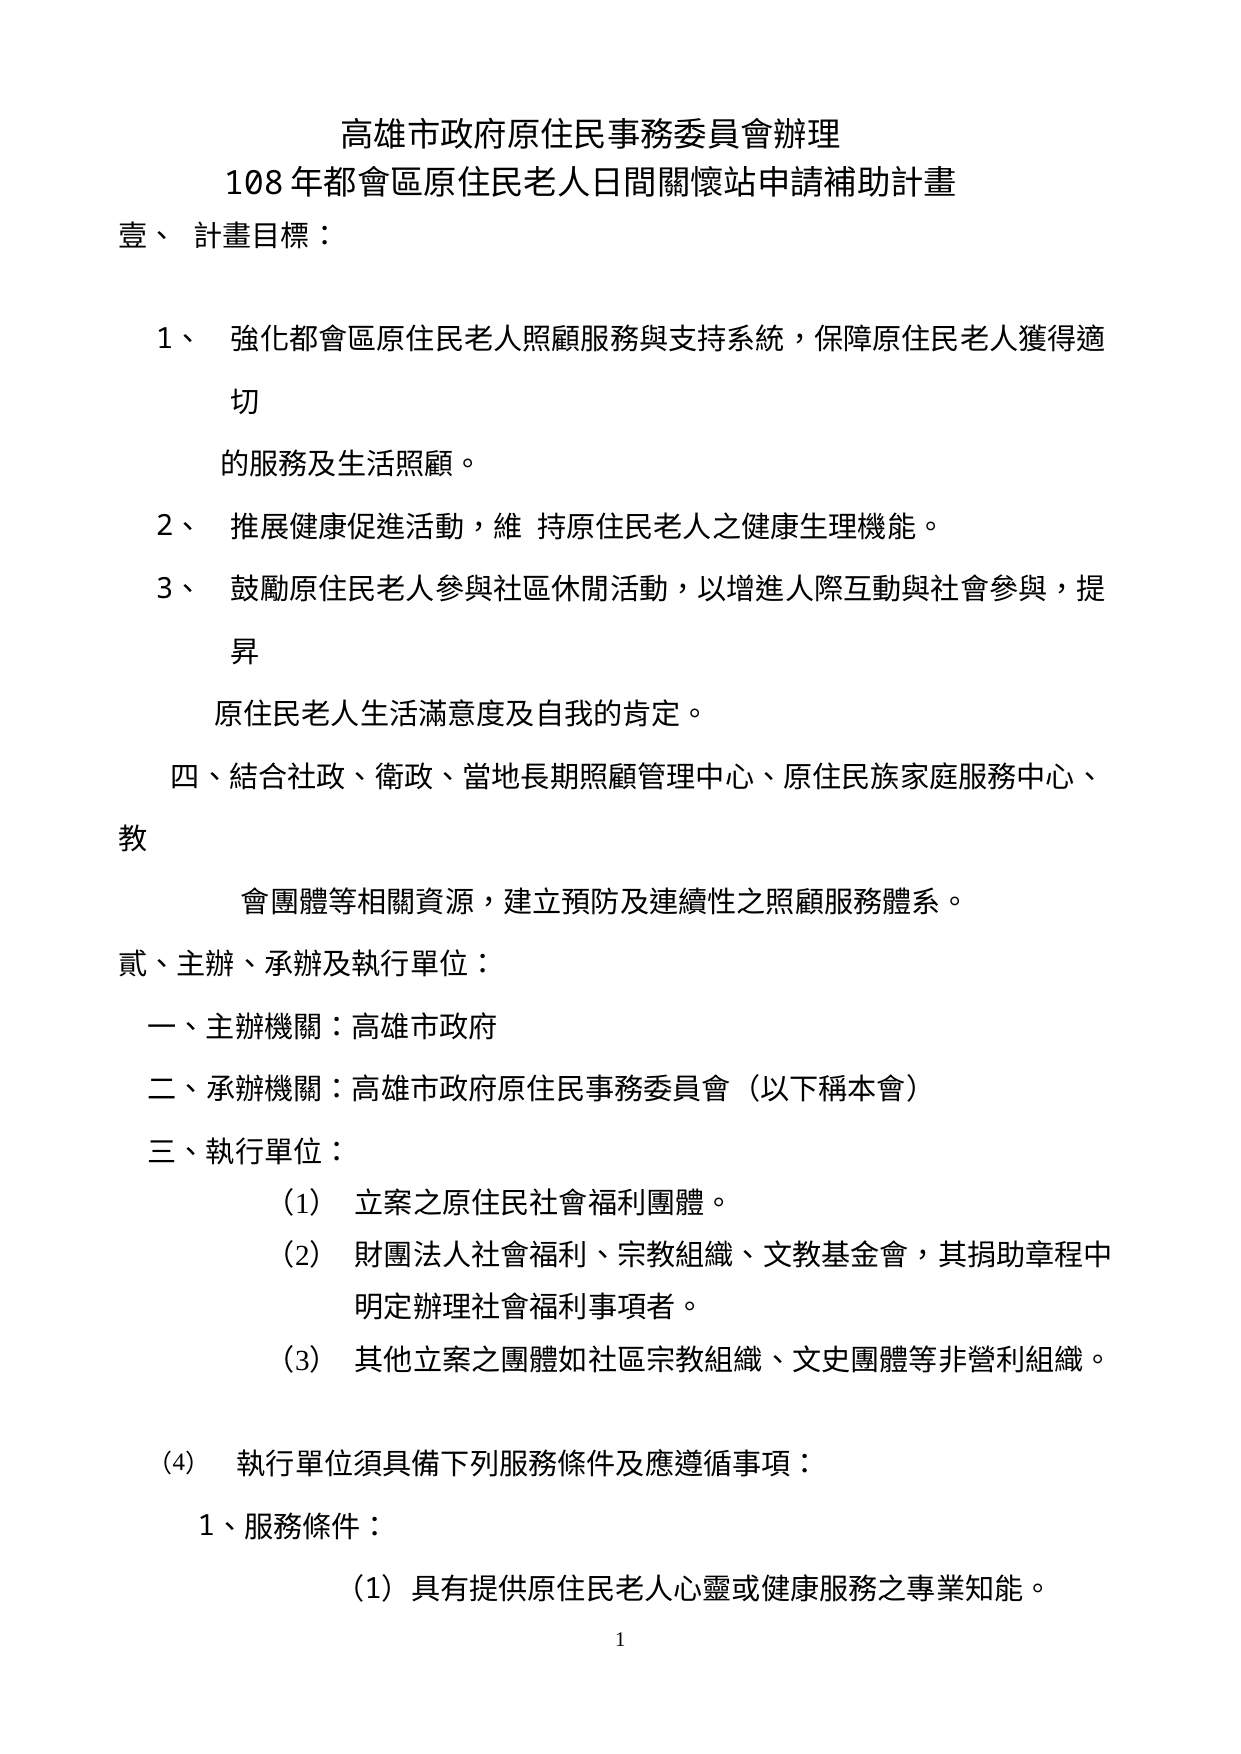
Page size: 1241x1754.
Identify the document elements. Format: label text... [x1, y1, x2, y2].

list 財團法人社會福利、宗教組織、文教基金會，其捐助章程中明定辦理社會福利事項者。 [266, 1222, 1122, 1326]
list 計畫目標： [118, 204, 1122, 256]
list 鼓勵原住民老人參與社區休閒活動，以增進人際互動與社會參與，提昇 [156, 545, 1122, 670]
text 1、服務條件： [197, 1483, 1122, 1545]
text 四、結合社政、衛政、當地長期照顧管理中心、原住民族家庭服務中心、教 [118, 733, 1122, 858]
text 會團體等相關資源，建立預防及連續性之照顧服務體系。 [118, 858, 1122, 920]
list 其他立案之團體如社區宗教組織、文史團體等非營利組織。 [266, 1326, 1122, 1378]
list 具有提供原住民老人心靈或健康服務之專業知能。 [335, 1545, 1122, 1608]
text 原住民老人生活滿意度及自我的肯定。 [156, 670, 1122, 733]
text 高雄市政府原住民事務委員會辦理 [58, 108, 1122, 156]
list 強化都會區原住民老人照顧服務與支持系統，保障原住民老人獲得適切 [156, 295, 1122, 420]
text 三、執行單位： [118, 1108, 1122, 1170]
list 推展健康促進活動，維 持原住民老人之健康生理機能。 [156, 483, 1122, 545]
list 執行單位須具備下列服務條件及應遵循事項： [147, 1420, 1122, 1483]
list 立案之原住民社會福利團體。 [266, 1170, 1122, 1222]
text 貳、主辦、承辦及執行單位： [118, 920, 1122, 983]
text 的服務及生活照顧。 [118, 420, 1122, 483]
text 二、承辦機關：高雄市政府原住民事務委員會（以下稱本會） [147, 1045, 1122, 1108]
text 一、主辦機關：高雄市政府 [118, 983, 1122, 1045]
text 108年都會區原住民老人日間關懷站申請補助計畫 [58, 156, 1122, 204]
